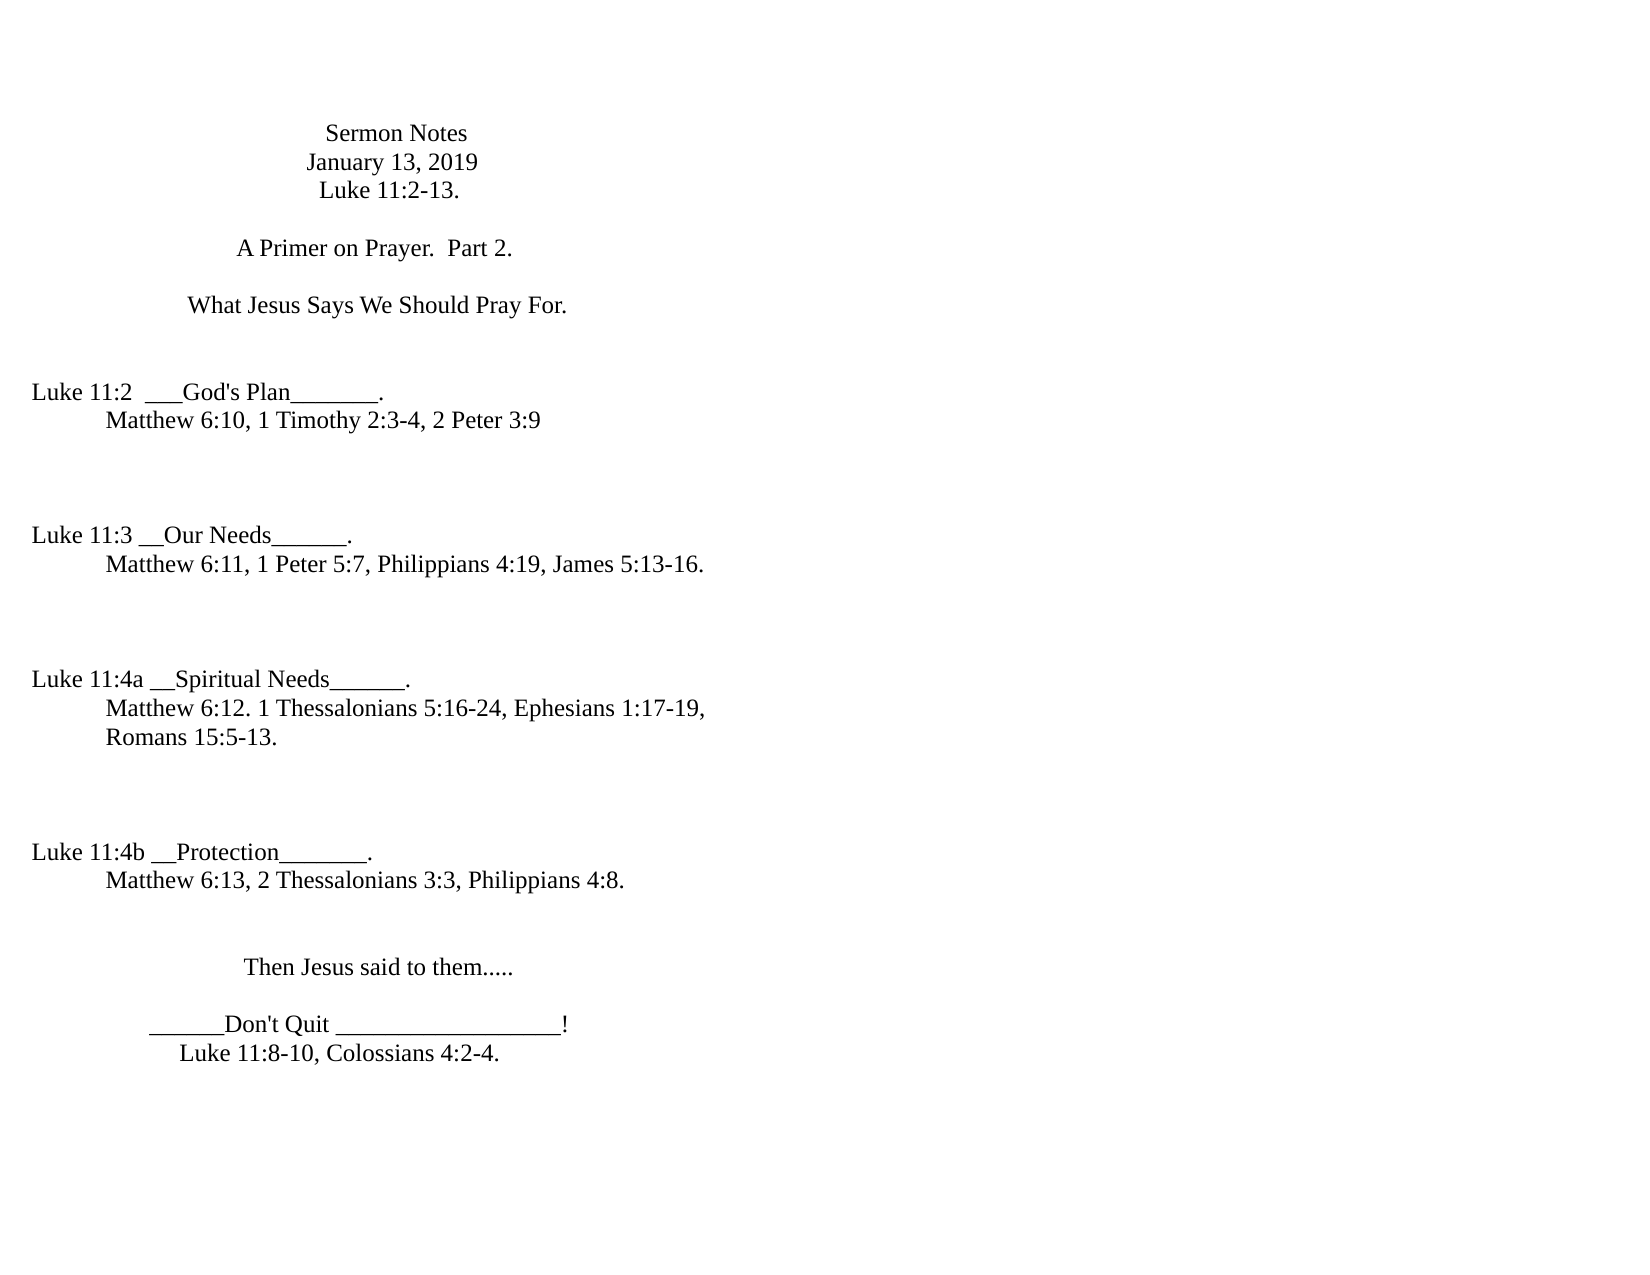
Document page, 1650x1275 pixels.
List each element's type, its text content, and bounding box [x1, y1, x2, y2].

text Luke 11:3 __Our Needs______. [31, 521, 1532, 549]
text Luke 11:4b __Protection_______. [31, 837, 1532, 866]
text Matthew 6:12. 1 Thessalonians 5:16-24, Ephesians 1:17-19, [31, 693, 1532, 722]
text Matthew 6:10, 1 Timothy 2:3-4, 2 Peter 3:9 [31, 406, 1532, 434]
text Romans 15:5-13. [31, 722, 1532, 751]
text Luke 11:2 ___God's Plan_______. [31, 377, 1532, 406]
text Sermon Notes [31, 118, 1532, 147]
text January 13, 2019 [31, 147, 1532, 176]
text Then Jesus said to them..... [31, 952, 1532, 981]
text Luke 11:2-13. [31, 176, 1532, 204]
text A Primer on Prayer. Part 2. [31, 233, 1532, 262]
text Luke 11:4a __Spiritual Needs______. [31, 664, 1532, 693]
text Matthew 6:11, 1 Peter 5:7, Philippians 4:19, James 5:13-16. [31, 549, 1532, 578]
text Luke 11:8-10, Colossians 4:2-4. [31, 1038, 1532, 1067]
text Matthew 6:13, 2 Thessalonians 3:3, Philippians 4:8. [31, 866, 1532, 894]
text What Jesus Says We Should Pray For. [31, 291, 1532, 319]
text ______Don't Quit __________________! [31, 1009, 1532, 1038]
